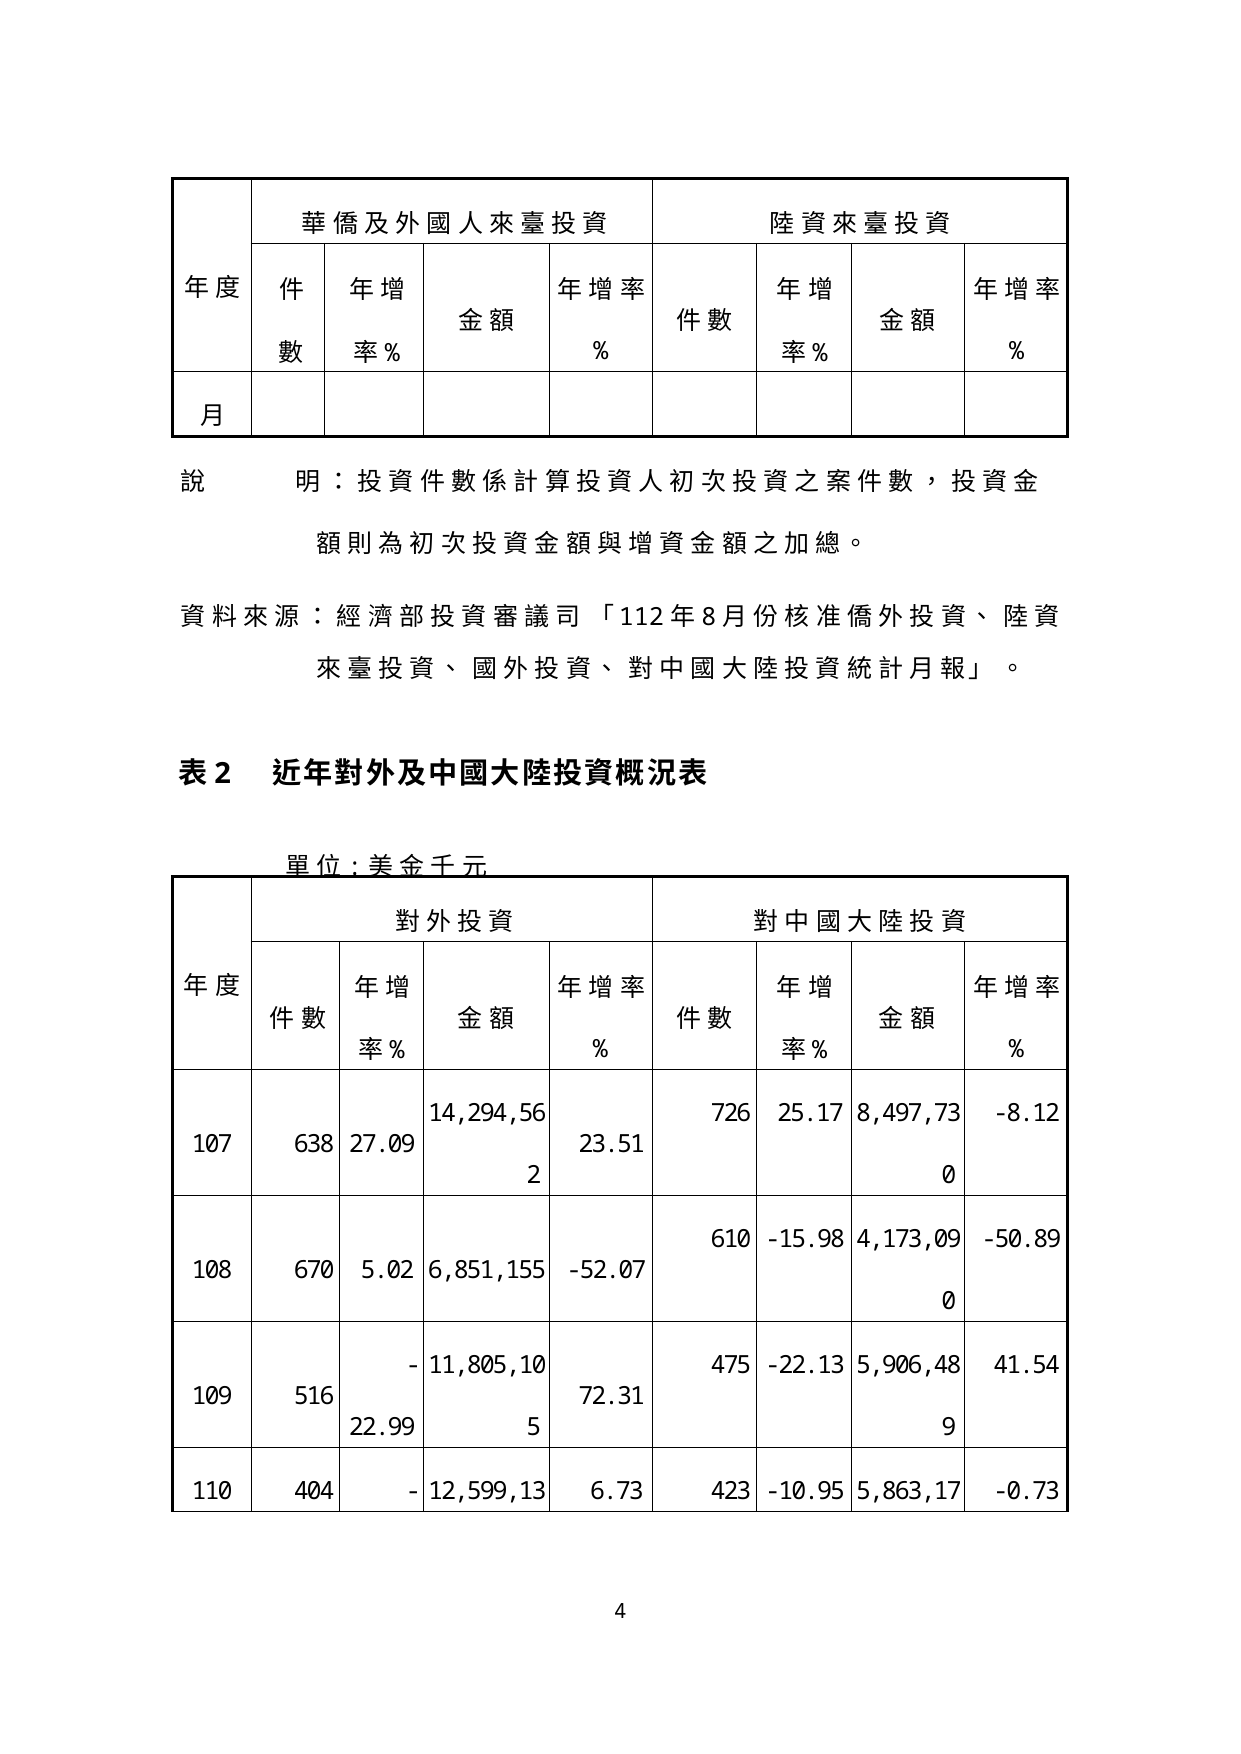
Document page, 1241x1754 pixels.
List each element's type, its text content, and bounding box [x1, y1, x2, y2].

table_cell 金額 [852, 942, 964, 1069]
table_cell -8.12 [965, 1070, 1066, 1195]
table_cell [252, 372, 324, 434]
table_cell 年增率% [550, 942, 652, 1069]
table_cell 72.31 [550, 1322, 652, 1447]
table_cell 41.54 [965, 1322, 1066, 1447]
table_cell 12,599,13 [424, 1448, 549, 1511]
table_cell 金額 [424, 942, 549, 1069]
table_cell 11,805,105 [424, 1322, 549, 1447]
table_cell 年增率% [965, 942, 1066, 1069]
table_cell 404 [252, 1448, 339, 1511]
table_cell 件數 [653, 942, 756, 1069]
table_cell 5.02 [340, 1196, 423, 1321]
table_cell 5,906,489 [852, 1322, 964, 1447]
text 資料來源：經濟部投資審議司「112年8月份核准僑外投資、陸資來臺投資、國外投資、對中國大陸投資統計月報」。 [177, 563, 1063, 688]
table_cell 件數 [252, 942, 339, 1069]
table_cell 107 [174, 1070, 251, 1195]
table_cell 25.17 [757, 1070, 851, 1195]
table_cell 年增率% [550, 244, 652, 371]
table_cell 年增率% [965, 244, 1066, 371]
table_header 華僑及外國人來臺投資 [252, 180, 652, 243]
table_header 年度 [174, 180, 251, 371]
table_cell 726 [653, 1070, 756, 1195]
table_cell [325, 372, 423, 434]
table_cell -22.99 [340, 1322, 423, 1447]
table_cell 月 [174, 372, 251, 434]
table_cell 4,173,090 [852, 1196, 964, 1321]
table_cell [965, 372, 1066, 434]
table_cell 23.51 [550, 1070, 652, 1195]
table_cell -52.07 [550, 1196, 652, 1321]
table_cell [424, 372, 549, 434]
table_cell 110 [174, 1448, 251, 1511]
table_cell [852, 372, 964, 434]
table_cell 638 [252, 1070, 339, 1195]
table_header 年度 [174, 878, 251, 1069]
table_cell 金額 [424, 244, 549, 371]
table_cell 6,851,155 [424, 1196, 549, 1321]
table_cell 件數 [653, 244, 756, 371]
table_header 陸資來臺投資 [653, 180, 1066, 243]
table_cell 27.09 [340, 1070, 423, 1195]
table_cell 670 [252, 1196, 339, 1321]
table_cell 年增率% [340, 942, 423, 1069]
table_cell [340, 1448, 423, 1511]
table_cell 6.73 [550, 1448, 652, 1511]
table_header 對外投資 [252, 878, 652, 941]
table_cell 516 [252, 1322, 339, 1447]
table_cell 109 [174, 1322, 251, 1447]
table_cell 14,294,562 [424, 1070, 549, 1195]
table_cell 年增率% [325, 244, 423, 371]
table_cell -22.13 [757, 1322, 851, 1447]
table_cell 610 [653, 1196, 756, 1321]
text 表2 近年對外及中國大陸投資概況表 單位:美金千元 [177, 688, 1063, 875]
table_cell 金額 [852, 244, 964, 371]
table_cell 年增率% [757, 244, 851, 371]
table_cell 5,863,17 [852, 1448, 964, 1511]
table_cell 年增率% [757, 942, 851, 1069]
table_cell [757, 372, 851, 434]
table_cell -15.98 [757, 1196, 851, 1321]
table_cell 475 [653, 1322, 756, 1447]
table_cell -10.95 [757, 1448, 851, 1511]
table_cell 423 [653, 1448, 756, 1511]
table_cell [653, 372, 756, 434]
table_cell 8,497,730 [852, 1070, 964, 1195]
table_cell [550, 372, 652, 434]
table_header 對中國大陸投資 [653, 878, 1066, 941]
table_cell -50.89 [965, 1196, 1066, 1321]
table_cell -0.73 [965, 1448, 1066, 1511]
text 說 明：投資件數係計算投資人初次投資之案件數，投資金額則為初次投資金額與增資金額之加總。 [177, 438, 1063, 563]
table_cell 108 [174, 1196, 251, 1321]
table_cell 件數 [252, 244, 324, 371]
